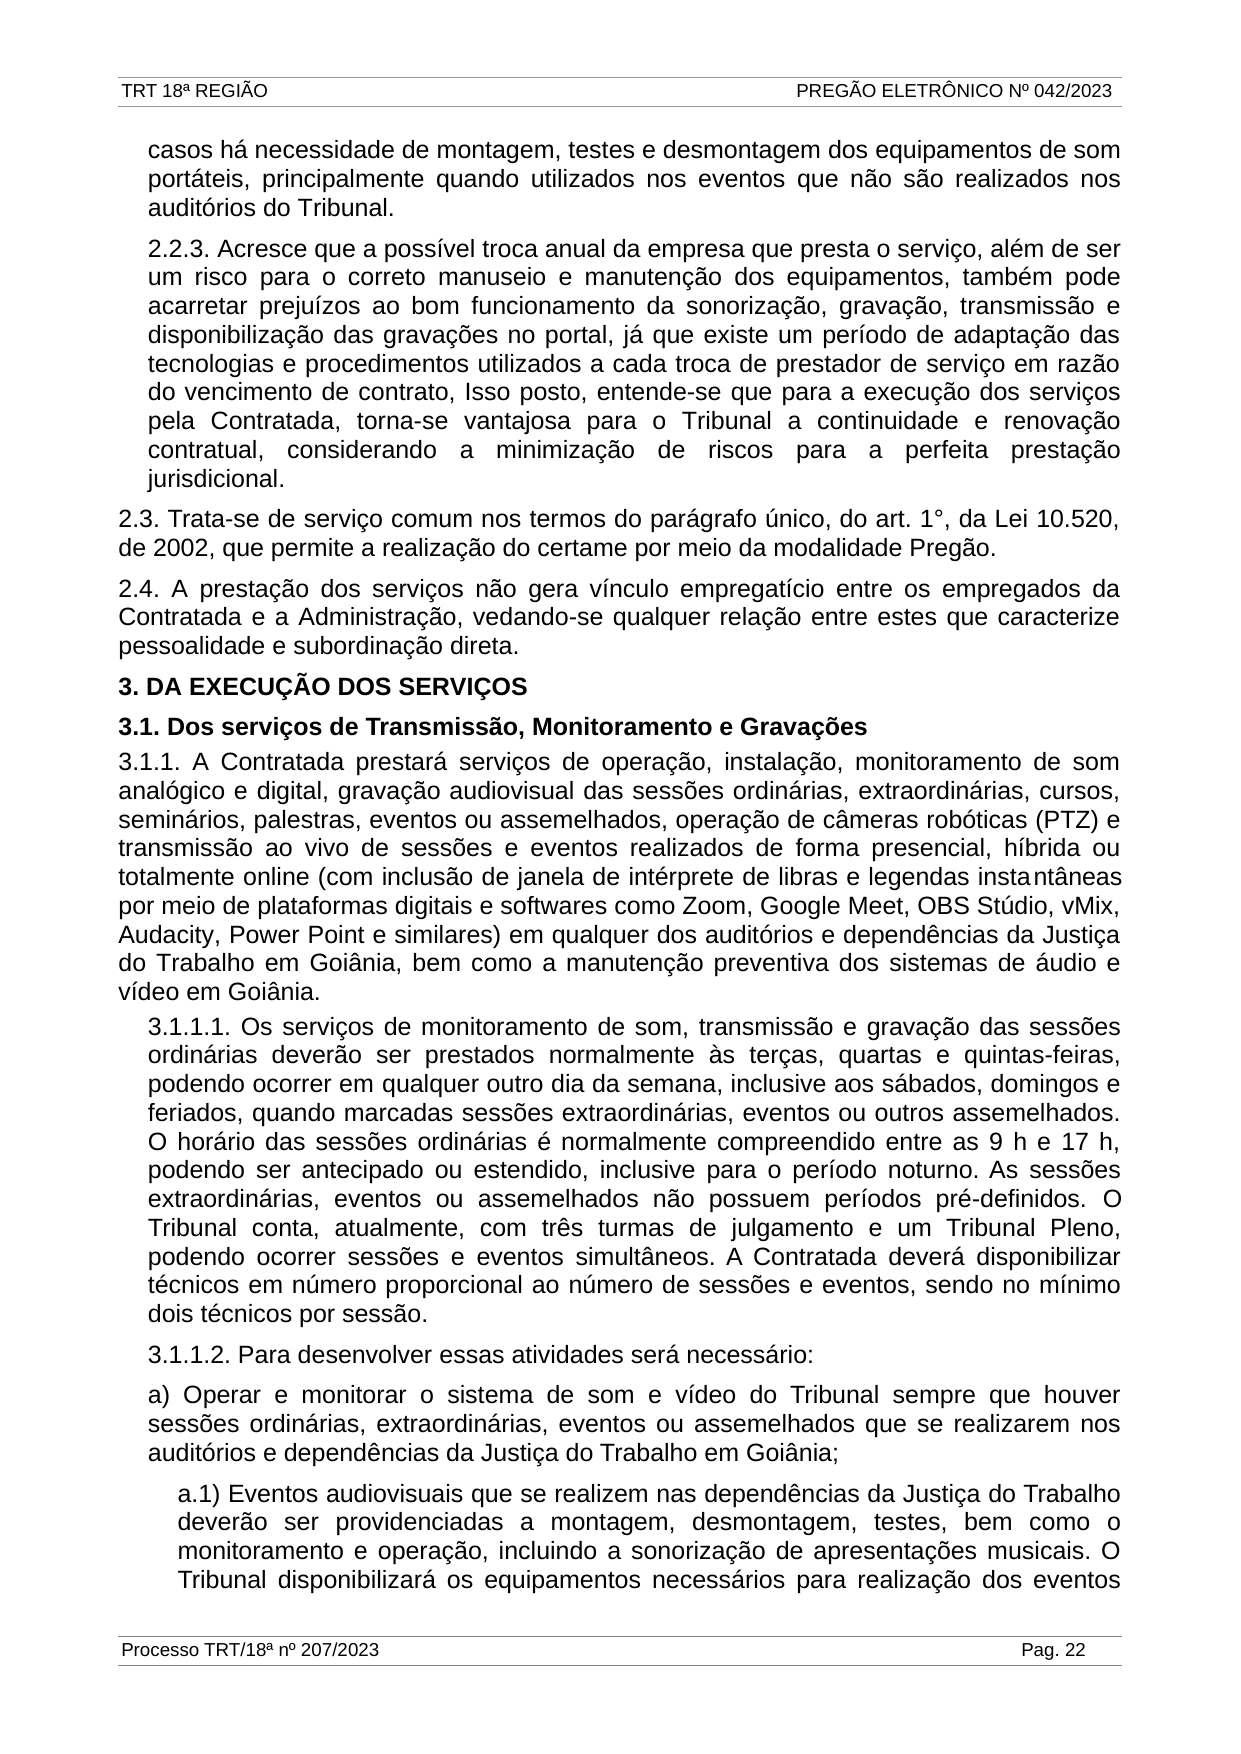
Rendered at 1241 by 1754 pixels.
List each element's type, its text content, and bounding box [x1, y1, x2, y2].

text 3.1.1.1. Os serviços de monitoramento de som, transmissão e gravação das sessões ordinárias deverão ser prestados normalmente às terças, quartas e quintas-feiras, podendo ocorrer em qualquer outro dia da semana, inclusive aos sábados, domingos e feriados, quando marcadas sessões extraordinárias, eventos ou outros assemelhados. O horário das sessões ordinárias é normalmente compreendido entre as 9 h e 17 h, podendo ser antecipado ou estendido, inclusive para o período noturno. As sessões extraordinárias, eventos ou assemelhados não possuem períodos pré-definidos. O Tribunal conta, atualmente, com três turmas de julgamento e um Tribunal Pleno, podendo ocorrer sessões e eventos simultâneos. A Contratada deverá disponibilizar técnicos em número proporcional ao número de sessões e eventos, sendo no mínimo dois técnicos por sessão. [148, 1012, 1122, 1328]
text 2.2.3. Acresce que a possível troca anual da empresa que presta o serviço, além de ser um risco para o correto manuseio e manutenção dos equipamentos, também pode acarretar prejuízos ao bom funcionamento da sonorização, gravação, transmissão e disponibilização das gravações no portal, já que existe um período de adaptação das tecnologias e procedimentos utilizados a cada troca de prestador de serviço em razão do vencimento de contrato, Isso posto, entende-se que para a execução dos serviços pela Contratada, torna-se vantajosa para o Tribunal a continuidade e renovação contratual, considerando a minimização de riscos para a perfeita prestação jurisdicional. [148, 234, 1122, 492]
text 2.3. Trata-se de serviço comum nos termos do parágrafo único, do art. 1°, da Lei 10.520, de 2002, que permite a realização do certame por meio da modalidade Pregão. [118, 504, 1122, 562]
text a) Operar e monitorar o sistema de som e vídeo do Tribunal sempre que houver sessões ordinárias, extraordinárias, eventos ou assemelhados que se realizarem nos auditórios e dependências da Justiça do Trabalho em Goiânia; [148, 1381, 1122, 1467]
text 3.1.1. A Contratada prestará serviços de operação, instalação, monitoramento de som analógico e digital, gravação audiovisual das sessões ordinárias, extraordinárias, cursos, seminários, palestras, eventos ou assemelhados, operação de câmeras robóticas (PTZ) e transmissão ao vivo de sessões e eventos realizados de forma presencial, híbrida ou totalmente online (com inclusão de janela de intérprete de libras e legendas instantâneas por meio de plataformas digitais e softwares como Zoom, Google Meet, OBS Stúdio, vMix, Audacity, Power Point e similares) em qualquer dos auditórios e dependências da Justiça do Trabalho em Goiânia, bem como a manutenção preventiva dos sistemas de áudio e vídeo em Goiânia. [118, 747, 1122, 1006]
text 3. DA EXECUÇÃO DOS SERVIÇOS [118, 672, 1122, 701]
text 3.1.1.2. Para desenvolver essas atividades será necessário: [148, 1340, 1122, 1369]
text a.1) Eventos audiovisuais que se realizem nas dependências da Justiça do Trabalho deverão ser providenciadas a montagem, desmontagem, testes, bem como o monitoramento e operação, incluindo a sonorização de apresentações musicais. O Tribunal disponibilizará os equipamentos necessários para realização dos eventos [177, 1479, 1122, 1594]
text 2.4. A prestação dos serviços não gera vínculo empregatício entre os empregados da Contratada e a Administração, vedando-se qualquer relação entre estes que caracterize pessoalidade e subordinação direta. [118, 574, 1122, 660]
text casos há necessidade de montagem, testes e desmontagem dos equipamentos de som portáteis, principalmente quando utilizados nos eventos que não são realizados nos auditórios do Tribunal. [148, 136, 1122, 222]
text 3.1. Dos serviços de Transmissão, Monitoramento e Gravações [118, 712, 1122, 741]
